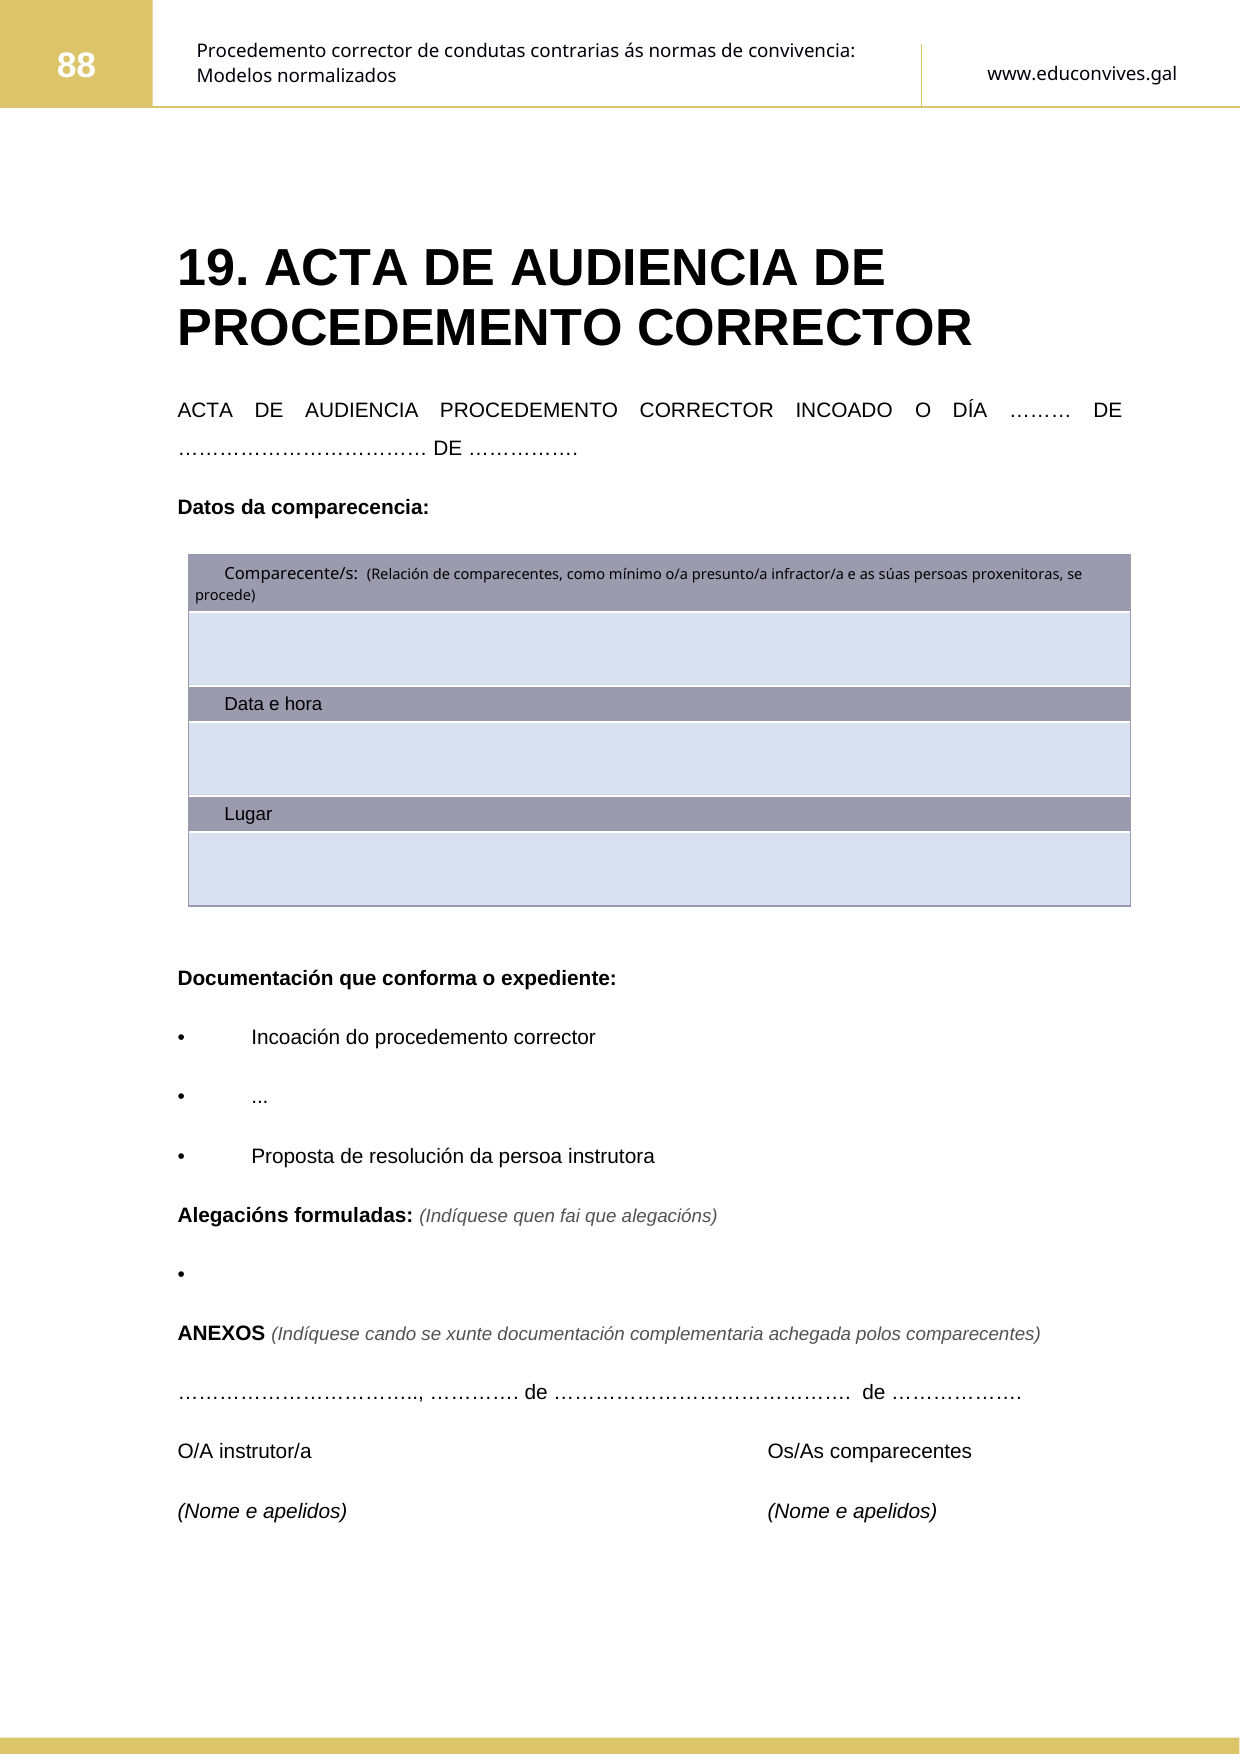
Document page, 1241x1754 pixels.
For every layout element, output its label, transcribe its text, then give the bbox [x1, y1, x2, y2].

text O/A instrutor/a Os/As comparecentes [177, 1439, 1122, 1463]
table_cell [189, 723, 1130, 794]
text Documentación que conforma o expediente: [177, 966, 1122, 990]
table_cell [189, 833, 1130, 905]
text ANEXOS (Indíquese cando se xunte documentación complementaria achegada polos comparecentes) [177, 1321, 1122, 1345]
table_cell Lugar [189, 797, 1130, 831]
text ACTA DE AUDIENCIA PROCEDEMENTO CORRECTOR INCOADO O DÍA ……… DE ……………………………… DE ……………. [177, 398, 1122, 460]
table_header Comparecente/s: (Relación de comparecentes, como mínimo o/a presunto/a infractor/a e as súas persoas proxenitoras, se procede) [189, 555, 1130, 611]
title 19. ACTA DE AUDIENCIA DE PROCEDEMENTO CORRECTOR [177, 236, 1122, 356]
text • Proposta de resolución da persoa instrutora [177, 1143, 1122, 1167]
text (Nome e apelidos) (Nome e apelidos) [177, 1498, 1122, 1522]
text • [177, 1262, 1122, 1286]
text Alegacións formuladas: (Indíquese quen fai que alegacións) [177, 1203, 1122, 1227]
table_cell [189, 613, 1130, 684]
text …………………………….., …………. de ……………………………………. de ………………. [177, 1380, 1122, 1404]
text • ... [177, 1084, 1122, 1108]
text Datos da comparecencia: [177, 495, 1122, 519]
table_cell Data e hora [189, 687, 1130, 721]
text • Incoación do procedemento corrector [177, 1025, 1122, 1049]
